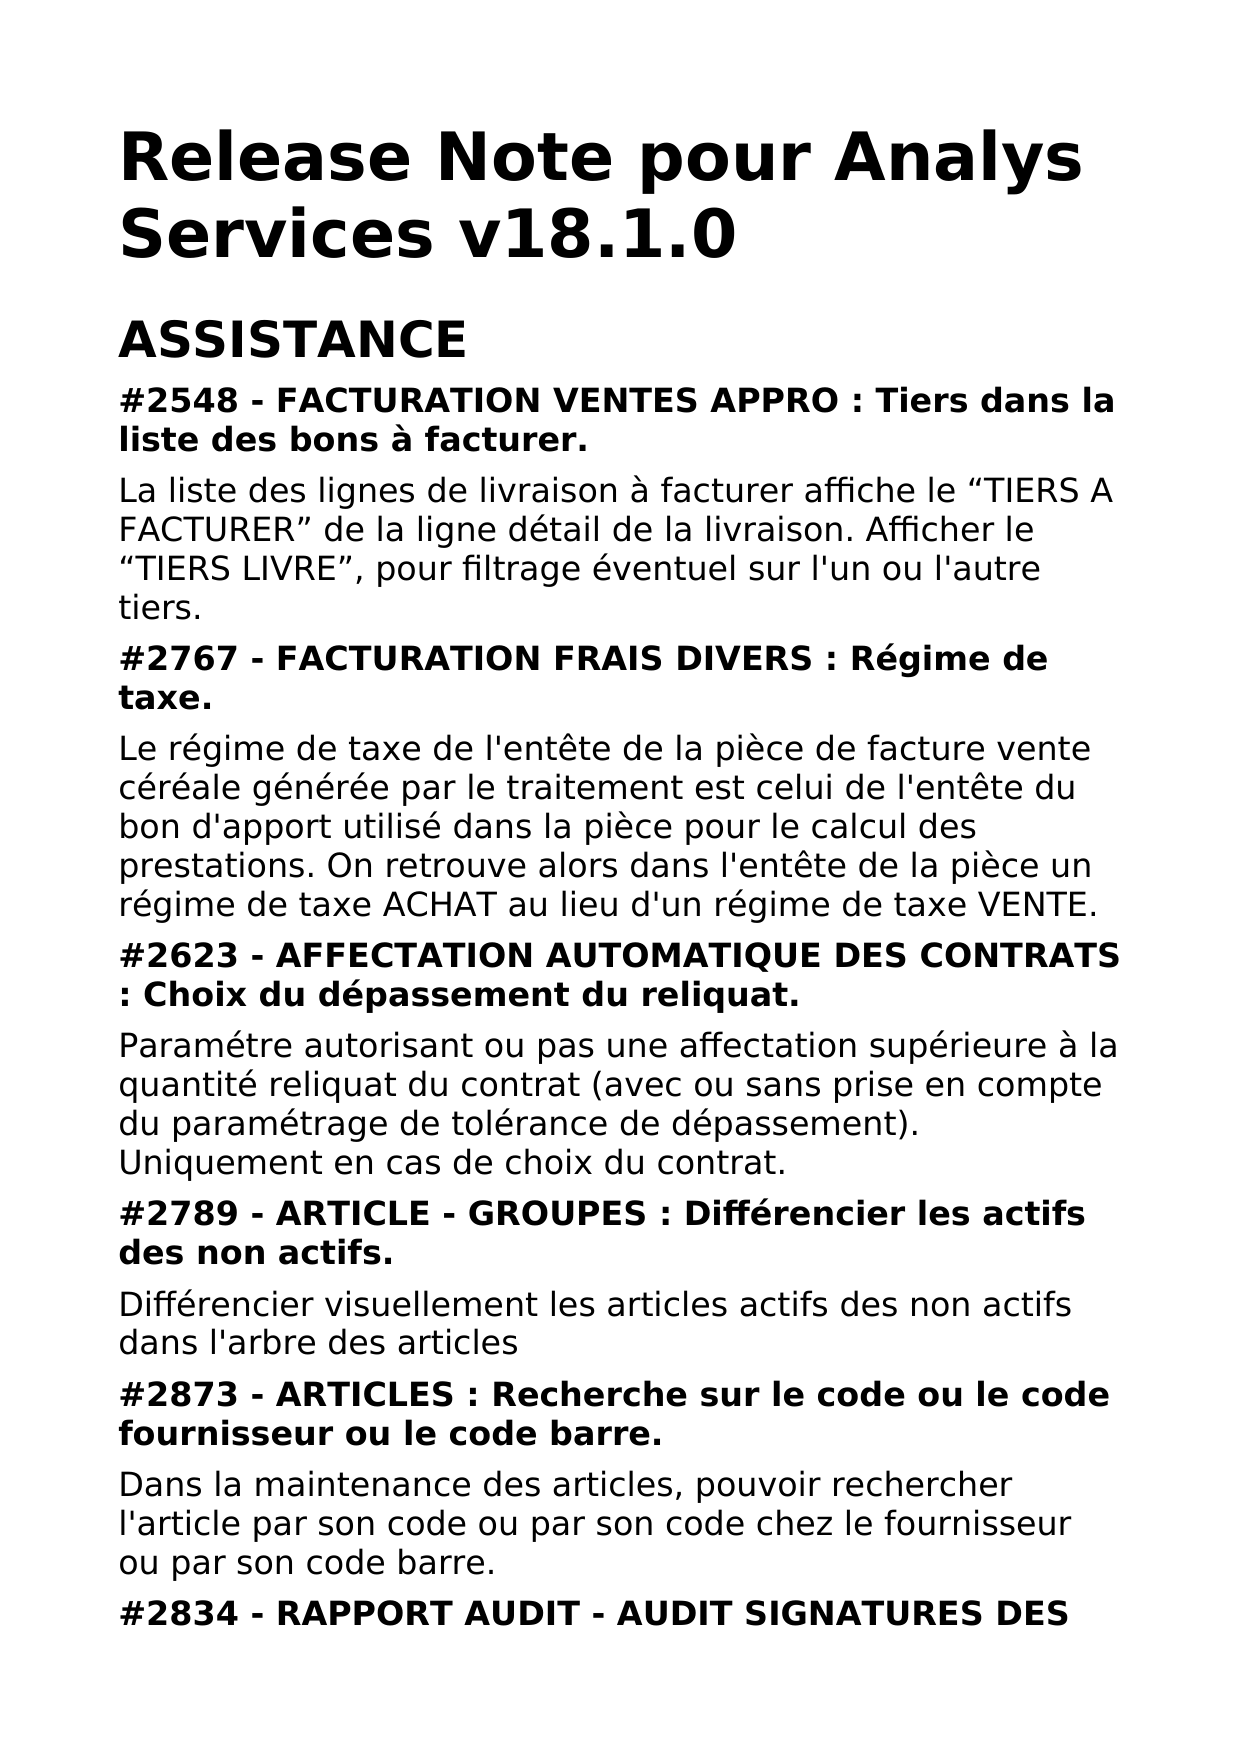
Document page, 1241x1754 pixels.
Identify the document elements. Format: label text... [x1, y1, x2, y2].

text Dans la maintenance des articles, pouvoir rechercher l'article par son code ou par son code chez le fournisseur ou par son code barre. [118, 1465, 1122, 1582]
subtitle Release Note pour Analys Services v18.1.0 [118, 118, 1122, 273]
text #2789 - ARTICLE - GROUPES : Différencier les actifs des non actifs. [118, 1195, 1122, 1272]
text La liste des lignes de livraison à facturer affiche le “TIERS A FACTURER” de la ligne détail de la livraison. Afficher le “TIERS LIVRE”, pour filtrage éventuel sur l'un ou l'autre tiers. [118, 472, 1122, 627]
text #2767 - FACTURATION FRAIS DIVERS : Régime de taxe. [118, 640, 1122, 717]
text #2548 - FACTURATION VENTES APPRO : Tiers dans la liste des bons à facturer. [118, 382, 1122, 459]
text #2873 - ARTICLES : Recherche sur le code ou le code fournisseur ou le code barre. [118, 1375, 1122, 1453]
text #2834 - RAPPORT AUDIT - AUDIT SIGNATURES DES [118, 1594, 1122, 1633]
text Paramétre autorisant ou pas une affectation supérieure à la quantité reliquat du contrat (avec ou sans prise en compte du paramétrage de tolérance de dépassement). Uniquement en cas de choix du contrat. [118, 1027, 1122, 1182]
text Différencier visuellement les articles actifs des non actifs dans l'arbre des articles [118, 1285, 1122, 1363]
subtitle ASSISTANCE [118, 311, 1122, 369]
text #2623 - AFFECTATION AUTOMATIQUE DES CONTRATS : Choix du dépassement du reliquat. [118, 937, 1122, 1014]
text Le régime de taxe de l'entête de la pièce de facture vente céréale générée par le traitement est celui de l'entête du bon d'apport utilisé dans la pièce pour le calcul des prestations. On retrouve alors dans l'entête de la pièce un régime de taxe ACHAT au lieu d'un régime de taxe VENTE. [118, 730, 1122, 924]
